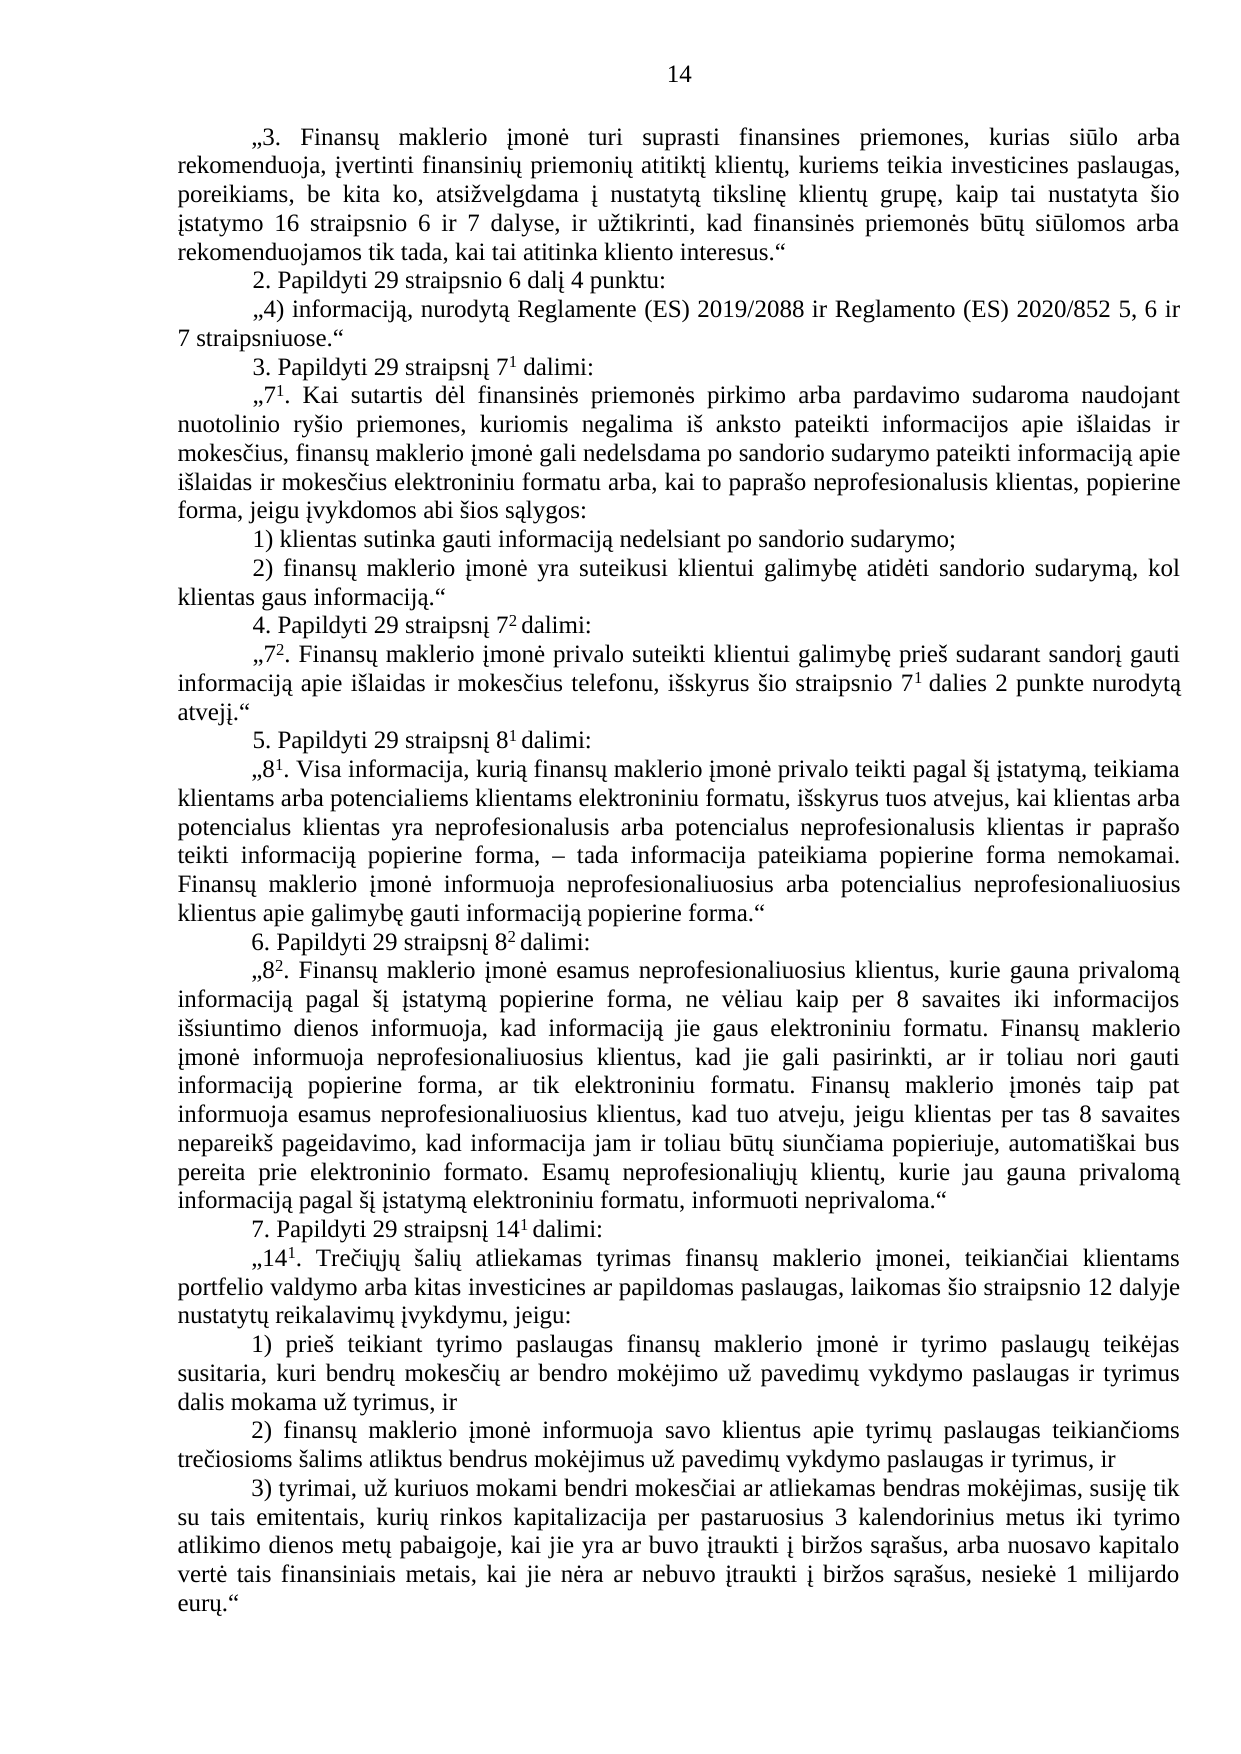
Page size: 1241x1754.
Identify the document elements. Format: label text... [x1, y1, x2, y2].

text „81. Visa informacija, kurią finansų maklerio įmonė privalo teikti pagal šį įstatymą, teikiama klientams arba potencialiems klientams elektroniniu formatu, išskyrus tuos atvejus, kai klientas arba potencialus klientas yra neprofesionalusis arba potencialus neprofesionalusis klientas ir paprašo teikti informaciją popierine forma, – tada informacija pateikiama popierine forma nemokamai. Finansų maklerio įmonė informuoja neprofesionaliuosius arba potencialius neprofesionaliuosius klientus apie galimybę gauti informaciją popierine forma.“ [177, 754, 1181, 927]
text 4. Papildyti 29 straipsnį 72 dalimi: [177, 611, 1181, 639]
text „71. Kai sutartis dėl finansinės priemonės pirkimo arba pardavimo sudaroma naudojant nuotolinio ryšio priemones, kuriomis negalima iš anksto pateikti informacijos apie išlaidas ir mokesčius, finansų maklerio įmonė gali nedelsdama po sandorio sudarymo pateikti informaciją apie išlaidas ir mokesčius elektroniniu formatu arba, kai to paprašo neprofesionalusis klientas, popierine forma, jeigu įvykdomos abi šios sąlygos: [177, 381, 1181, 524]
text 1) prieš teikiant tyrimo paslaugas finansų maklerio įmonė ir tyrimo paslaugų teikėjas susitaria, kuri bendrų mokesčių ar bendro mokėjimo už pavedimų vykdymo paslaugas ir tyrimus dalis mokama už tyrimus, ir [177, 1329, 1181, 1416]
text „4) informaciją, nurodytą Reglamente (ES) 2019/2088 ir Reglamento (ES) 2020/852 5, 6 ir 7 straipsniuose.“ [177, 294, 1181, 352]
text 1) klientas sutinka gauti informaciją nedelsiant po sandorio sudarymo; [177, 524, 1181, 553]
text „3. Finansų maklerio įmonė turi suprasti finansines priemones, kurias siūlo arba rekomenduoja, įvertinti finansinių priemonių atitiktį klientų, kuriems teikia investicines paslaugas, poreikiams, be kita ko, atsižvelgdama į nustatytą tikslinę klientų grupę, kaip tai nustatyta šio įstatymo 16 straipsnio 6 ir 7 dalyse, ir užtikrinti, kad finansinės priemonės būtų siūlomos arba rekomenduojamos tik tada, kai tai atitinka kliento interesus.“ [177, 122, 1181, 266]
text 2. Papildyti 29 straipsnio 6 dalį 4 punktu: [252, 266, 1181, 294]
text 2) finansų maklerio įmonė informuoja savo klientus apie tyrimų paslaugas teikiančioms trečiosioms šalims atliktus bendrus mokėjimus už pavedimų vykdymo paslaugas ir tyrimus, ir [177, 1416, 1181, 1473]
text 5. Papildyti 29 straipsnį 81 dalimi: [252, 726, 1181, 754]
text „141. Trečiųjų šalių atliekamas tyrimas finansų maklerio įmonei, teikiančiai klientams portfelio valdymo arba kitas investicines ar papildomas paslaugas, laikomas šio straipsnio 12 dalyje nustatytų reikalavimų įvykdymu, jeigu: [177, 1243, 1181, 1329]
text 6. Papildyti 29 straipsnį 82 dalimi: [177, 927, 1181, 956]
text 2) finansų maklerio įmonė yra suteikusi klientui galimybę atidėti sandorio sudarymą, kol klientas gaus informaciją.“ [177, 553, 1181, 611]
text 3. Papildyti 29 straipsnį 71 dalimi: [252, 352, 1181, 381]
text 3) tyrimai, už kuriuos mokami bendri mokesčiai ar atliekamas bendras mokėjimas, susiję tik su tais emitentais, kurių rinkos kapitalizacija per pastaruosius 3 kalendorinius metus iki tyrimo atlikimo dienos metų pabaigoje, kai jie yra ar buvo įtraukti į biržos sąrašus, arba nuosavo kapitalo vertė tais finansiniais metais, kai jie nėra ar nebuvo įtraukti į biržos sąrašus, nesiekė 1 milijardo eurų.“ [177, 1473, 1181, 1617]
text „82. Finansų maklerio įmonė esamus neprofesionaliuosius klientus, kurie gauna privalomą informaciją pagal šį įstatymą popierine forma, ne vėliau kaip per 8 savaites iki informacijos išsiuntimo dienos informuoja, kad informaciją jie gaus elektroniniu formatu. Finansų maklerio įmonė informuoja neprofesionaliuosius klientus, kad jie gali pasirinkti, ar ir toliau nori gauti informaciją popierine forma, ar tik elektroniniu formatu. Finansų maklerio įmonės taip pat informuoja esamus neprofesionaliuosius klientus, kad tuo atveju, jeigu klientas per tas 8 savaites nepareikš pageidavimo, kad informacija jam ir toliau būtų siunčiama popieriuje, automatiškai bus pereita prie elektroninio formato. Esamų neprofesionaliųjų klientų, kurie jau gauna privalomą informaciją pagal šį įstatymą elektroniniu formatu, informuoti neprivaloma.“ [177, 956, 1181, 1214]
text „72. Finansų maklerio įmonė privalo suteikti klientui galimybę prieš sudarant sandorį gauti informaciją apie išlaidas ir mokesčius telefonu, išskyrus šio straipsnio 71 dalies 2 punkte nurodytą atvejį.“ [177, 639, 1181, 726]
text 7. Papildyti 29 straipsnį 141 dalimi: [177, 1214, 1181, 1243]
